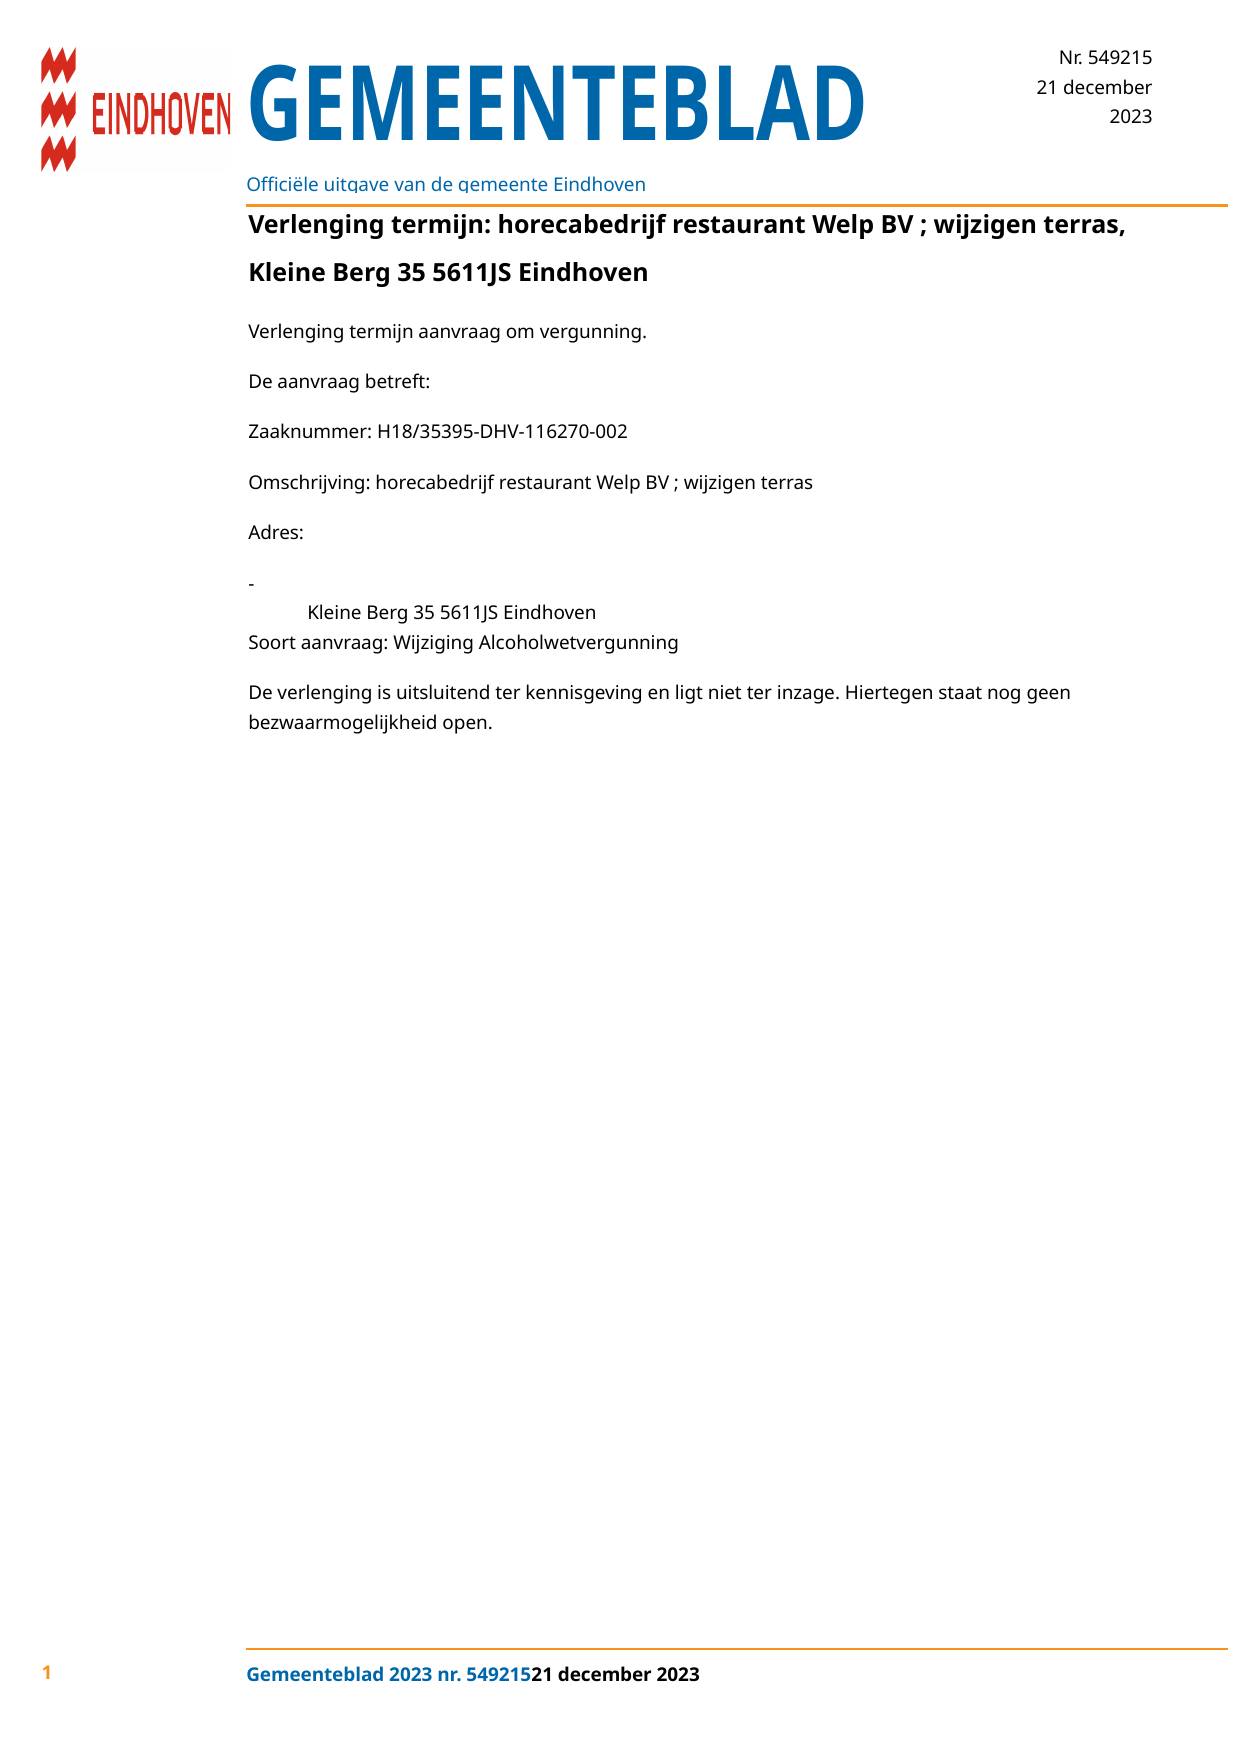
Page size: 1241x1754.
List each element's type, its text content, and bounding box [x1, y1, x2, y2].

text De aanvraag betreft: [248, 368, 1152, 394]
text Soort aanvraag: Wijziging Alcoholwetvergunning [248, 629, 1152, 655]
list Kleine Berg 35 5611JS Eindhoven [248, 599, 1152, 625]
text Omschrijving: horecabedrijf restaurant Welp BV ; wijzigen terras [248, 469, 1152, 495]
text Adres: [248, 519, 1152, 545]
text De verlenging is uitsluitend ter kennisgeving en ligt niet ter inzage. Hiertegen staat nog geen bezwaarmogelijkheid open. [248, 679, 1152, 735]
picture [41, 47, 231, 172]
text Zaaknummer: H18/35395-DHV-116270-002 [248, 419, 1152, 444]
text Verlenging termijn aanvraag om vergunning. [248, 318, 1152, 344]
text Verlenging termijn: horecabedrijf restaurant Welp BV ; wijzigen terras, Kleine Berg 35 5611JS Eindhoven [248, 207, 1152, 288]
